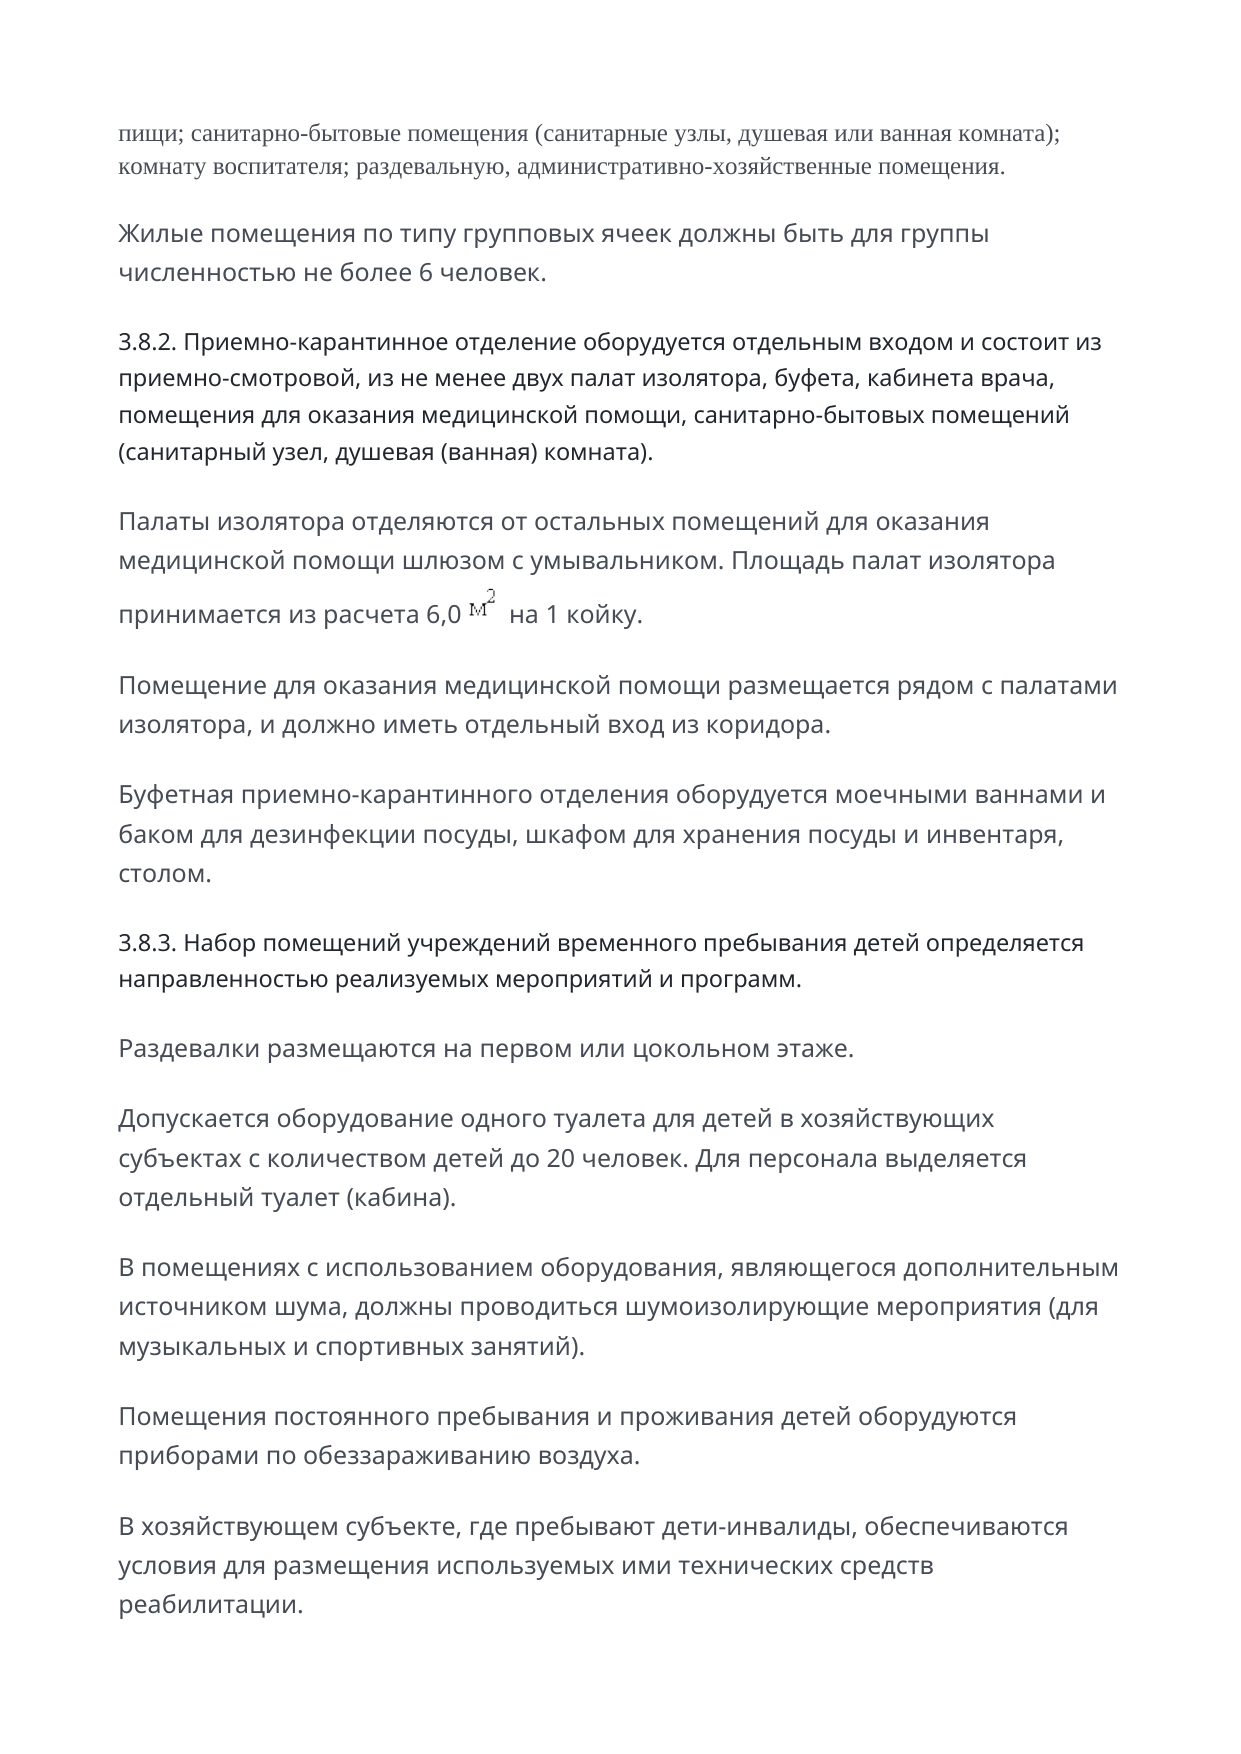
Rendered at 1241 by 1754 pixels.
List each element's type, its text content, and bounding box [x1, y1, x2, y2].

text Помещения постоянного пребывания и проживания детей оборудуются приборами по обеззараживанию воздуха. [118, 1398, 1122, 1472]
text Буфетная приемно-карантинного отделения оборудуется моечными ваннами и баком для дезинфекции посуды, шкафом для хранения посуды и инвентаря, столом. [118, 777, 1122, 889]
text 3.8.3. Набор помещений учреждений временного пребывания детей определяется направленностью реализуемых мероприятий и программ. [118, 926, 1122, 994]
text Раздевалки размещаются на первом или цокольном этаже. [118, 1031, 1122, 1065]
text В хозяйствующем субъекте, где пребывают дети-инвалиды, обеспечиваются условия для размещения используемых ими технических средств реабилитации. [118, 1508, 1122, 1621]
text В помещениях с использованием оборудования, являющегося дополнительным источником шума, должны проводиться шумоизолирующие мероприятия (для музыкальных и спортивных занятий). [118, 1250, 1122, 1362]
text 3.8.2. Приемно-карантинное отделение оборудуется отдельным входом и состоит из приемно-смотровой, из не менее двух палат изолятора, буфета, кабинета врача, помещения для оказания медицинской помощи, санитарно-бытовых помещений (санитарный узел, душевая (ванная) комната). [118, 325, 1122, 467]
text Допускается оборудование одного туалета для детей в хозяйствующих субъектах с количеством детей до 20 человек. Для персонала выделяется отдельный туалет (кабина). [118, 1101, 1122, 1213]
picture [468, 581, 503, 624]
text Палаты изолятора отделяются от остальных помещений для оказания медицинской помощи шлюзом с умывальником. Площадь палат изолятора принимается из расчета 6,0 на 1 койку. [118, 503, 1122, 631]
text Жилые помещения по типу групповых ячеек должны быть для группы численностью не более 6 человек. [118, 215, 1122, 289]
text пищи; санитарно-бытовые помещения (санитарные узлы, душевая или ванная комната); комнату воспитателя; раздевальную, административно-хозяйственные помещения. [118, 118, 1122, 180]
text Помещение для оказания медицинской помощи размещается рядом с палатами изолятора, и должно иметь отдельный вход из коридора. [118, 667, 1122, 741]
